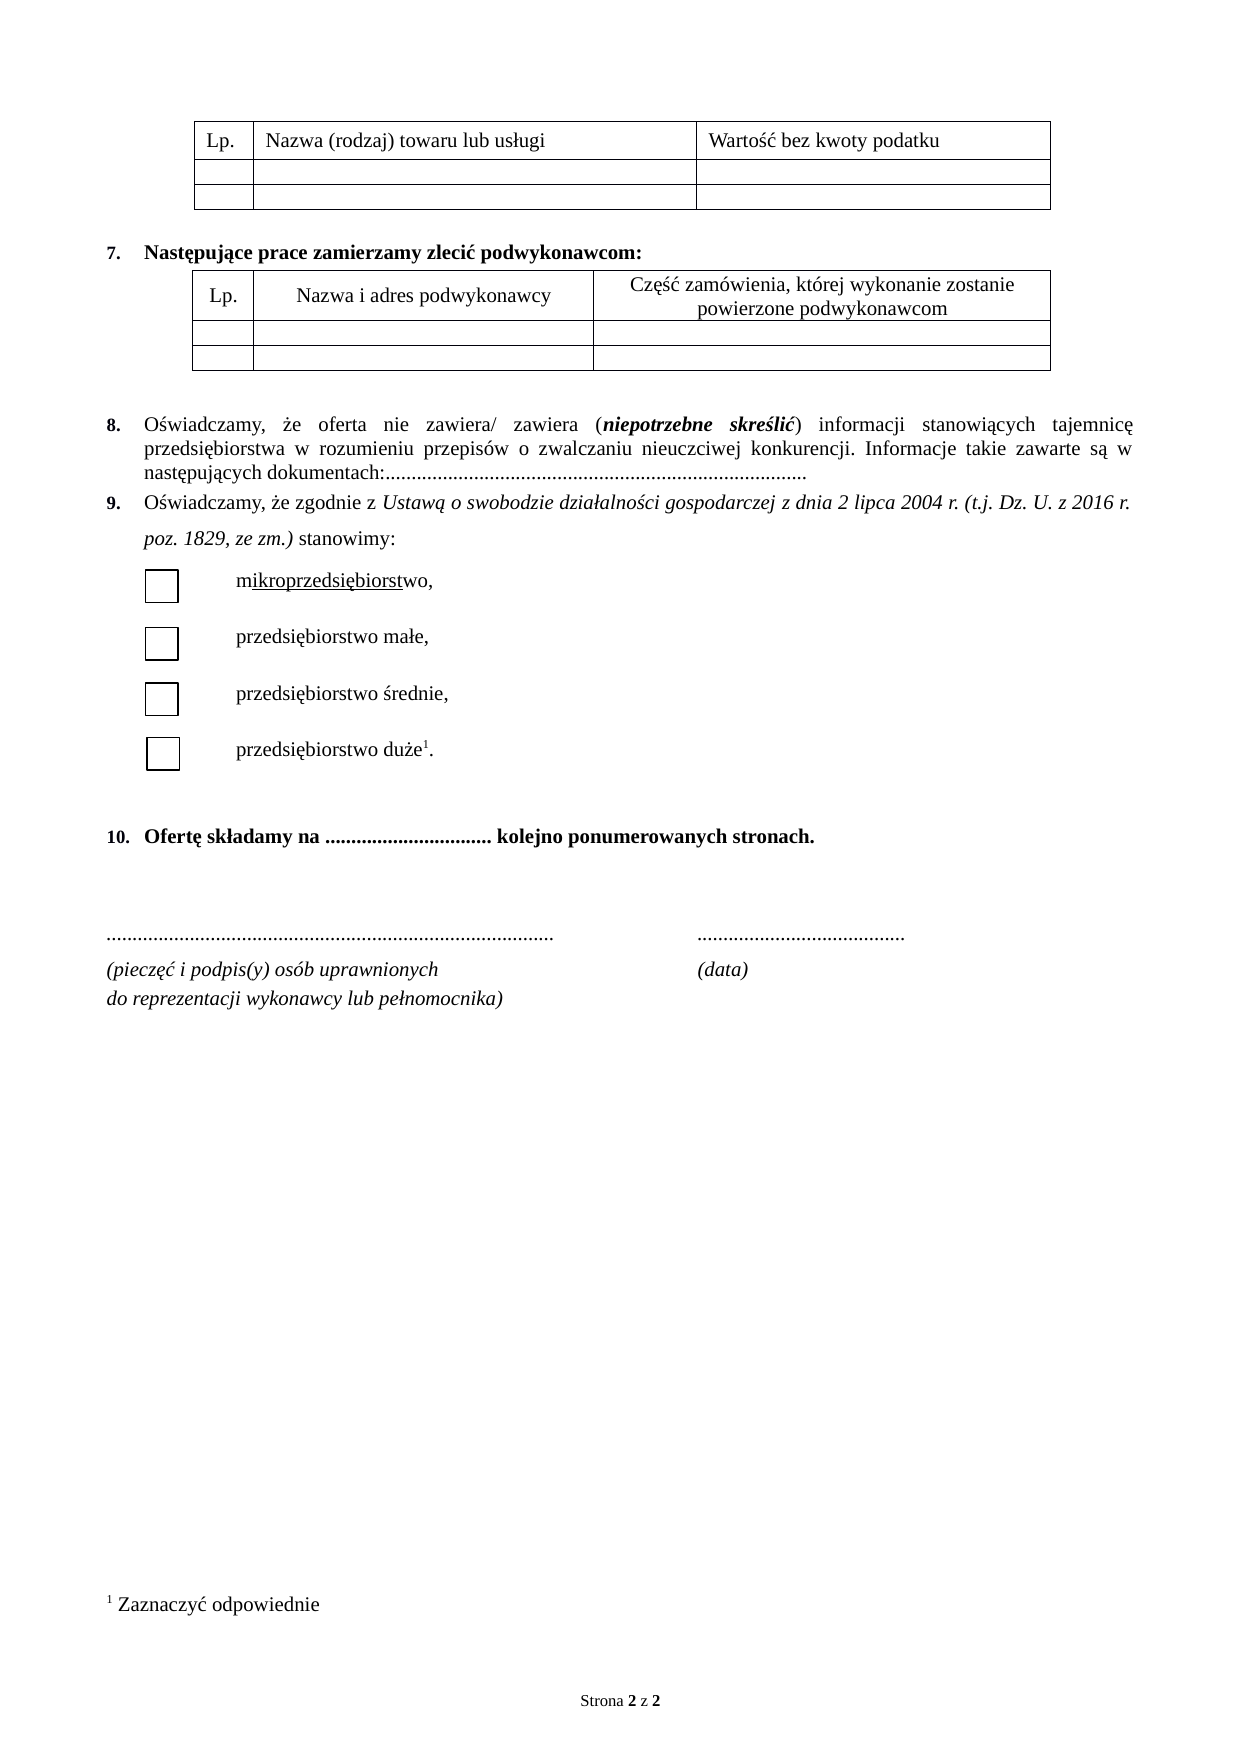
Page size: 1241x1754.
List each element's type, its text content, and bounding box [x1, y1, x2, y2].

table_header Lp. [193, 271, 253, 319]
table_cell [254, 346, 593, 370]
table_cell [106, 675, 230, 731]
table_cell [106, 619, 230, 675]
table_cell [193, 346, 253, 370]
text 1 Zaznaczyć odpowiednie [106, 1592, 1134, 1616]
text ...................................................................................... ........................................ [106, 920, 1134, 944]
table_header [106, 562, 230, 619]
table_cell [697, 185, 1050, 209]
table_header Wartość bez kwoty podatku [697, 122, 1050, 158]
table_cell [106, 731, 230, 788]
table_cell przedsiębiorstwo średnie, [230, 675, 696, 731]
table_cell przedsiębiorstwo duże1. [230, 731, 696, 788]
text (pieczęć i podpis(y) osób uprawnionych (data) do reprezentacji wykonawcy lub pełnomocnika) [106, 957, 1134, 1010]
table_cell [254, 321, 593, 345]
table_cell [594, 346, 1050, 370]
table_header Lp. [195, 122, 253, 158]
table_cell [594, 321, 1050, 345]
table_cell [697, 160, 1050, 184]
table_cell [193, 321, 253, 345]
table_header Nazwa (rodzaj) towaru lub usługi [254, 122, 696, 158]
table_header Nazwa i adres podwykonawcy [254, 271, 593, 319]
table_cell [195, 185, 253, 209]
list Oświadczamy, że zgodnie z Ustawą o swobodzie działalności gospodarczej z dnia 2 lipca 2004 r. (t.j. Dz. U. z 2016 r. poz. 1829, ze zm.) stanowimy: [106, 490, 1134, 550]
list Oświadczamy, że oferta nie zawiera/ zawiera (niepotrzebne skreślić) informacji stanowiących tajemnicę przedsiębiorstwa w rozumieniu przepisów o zwalczaniu nieuczciwej konkurencji. Informacje takie zawarte są w następujących dokumentach:................................................................................. [106, 412, 1134, 484]
list Następujące prace zamierzamy zlecić podwykonawcom: [106, 240, 1134, 264]
table_cell przedsiębiorstwo małe, [230, 619, 696, 675]
table_cell [254, 185, 696, 209]
table_header Część zamówienia, której wykonanie zostanie powierzone podwykonawcom [594, 271, 1050, 319]
table_cell [195, 160, 253, 184]
list Ofertę składamy na ................................ kolejno ponumerowanych stronach. [106, 824, 1134, 848]
table_cell [254, 160, 696, 184]
table_header mikroprzedsiębiorstwo, [230, 562, 696, 619]
